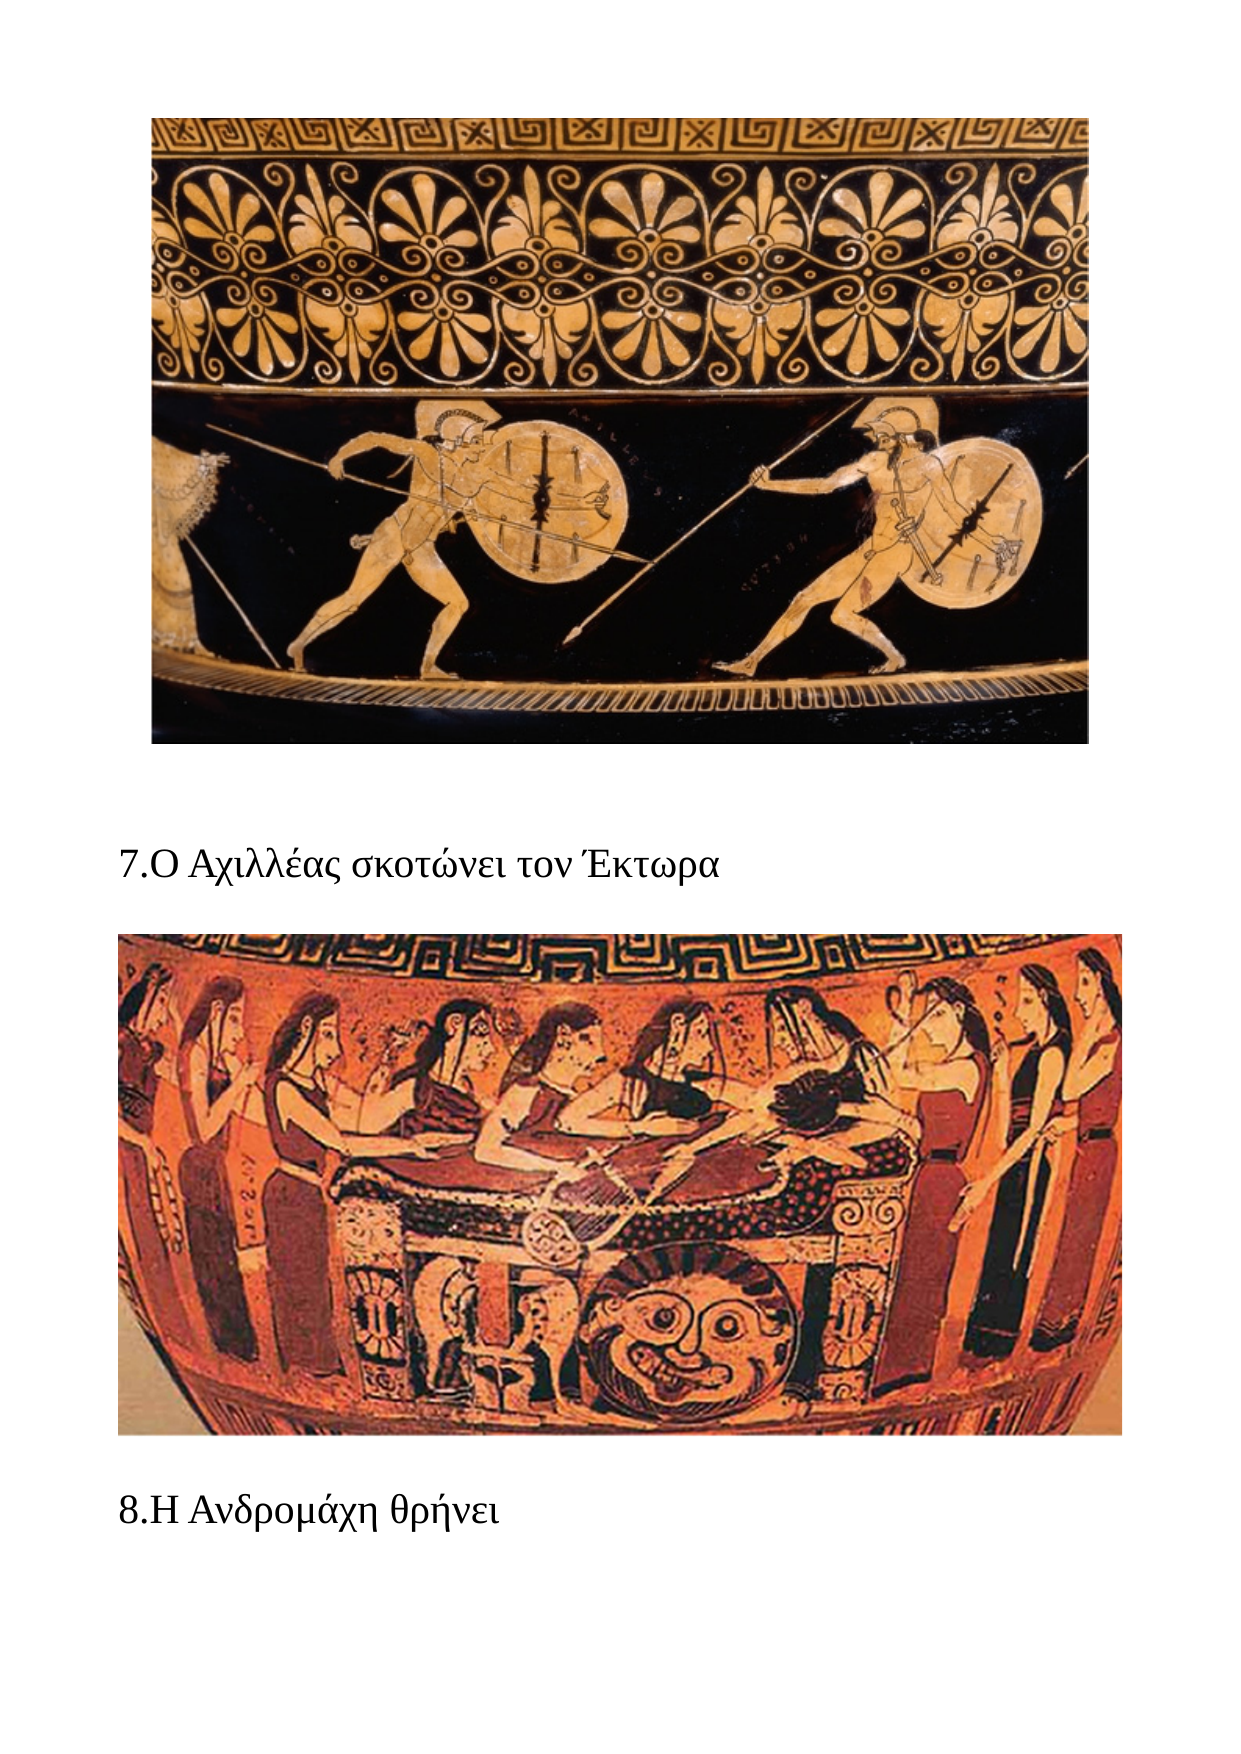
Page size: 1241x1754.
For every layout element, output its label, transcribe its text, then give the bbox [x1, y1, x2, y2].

picture [118, 934, 1123, 1437]
text 8.Η Ανδρομάχη θρήνει [118, 1484, 1122, 1532]
picture [151, 118, 1089, 744]
text 7.Ο Αχιλλέας σκοτώνει τον Έκτωρα [118, 839, 1122, 887]
